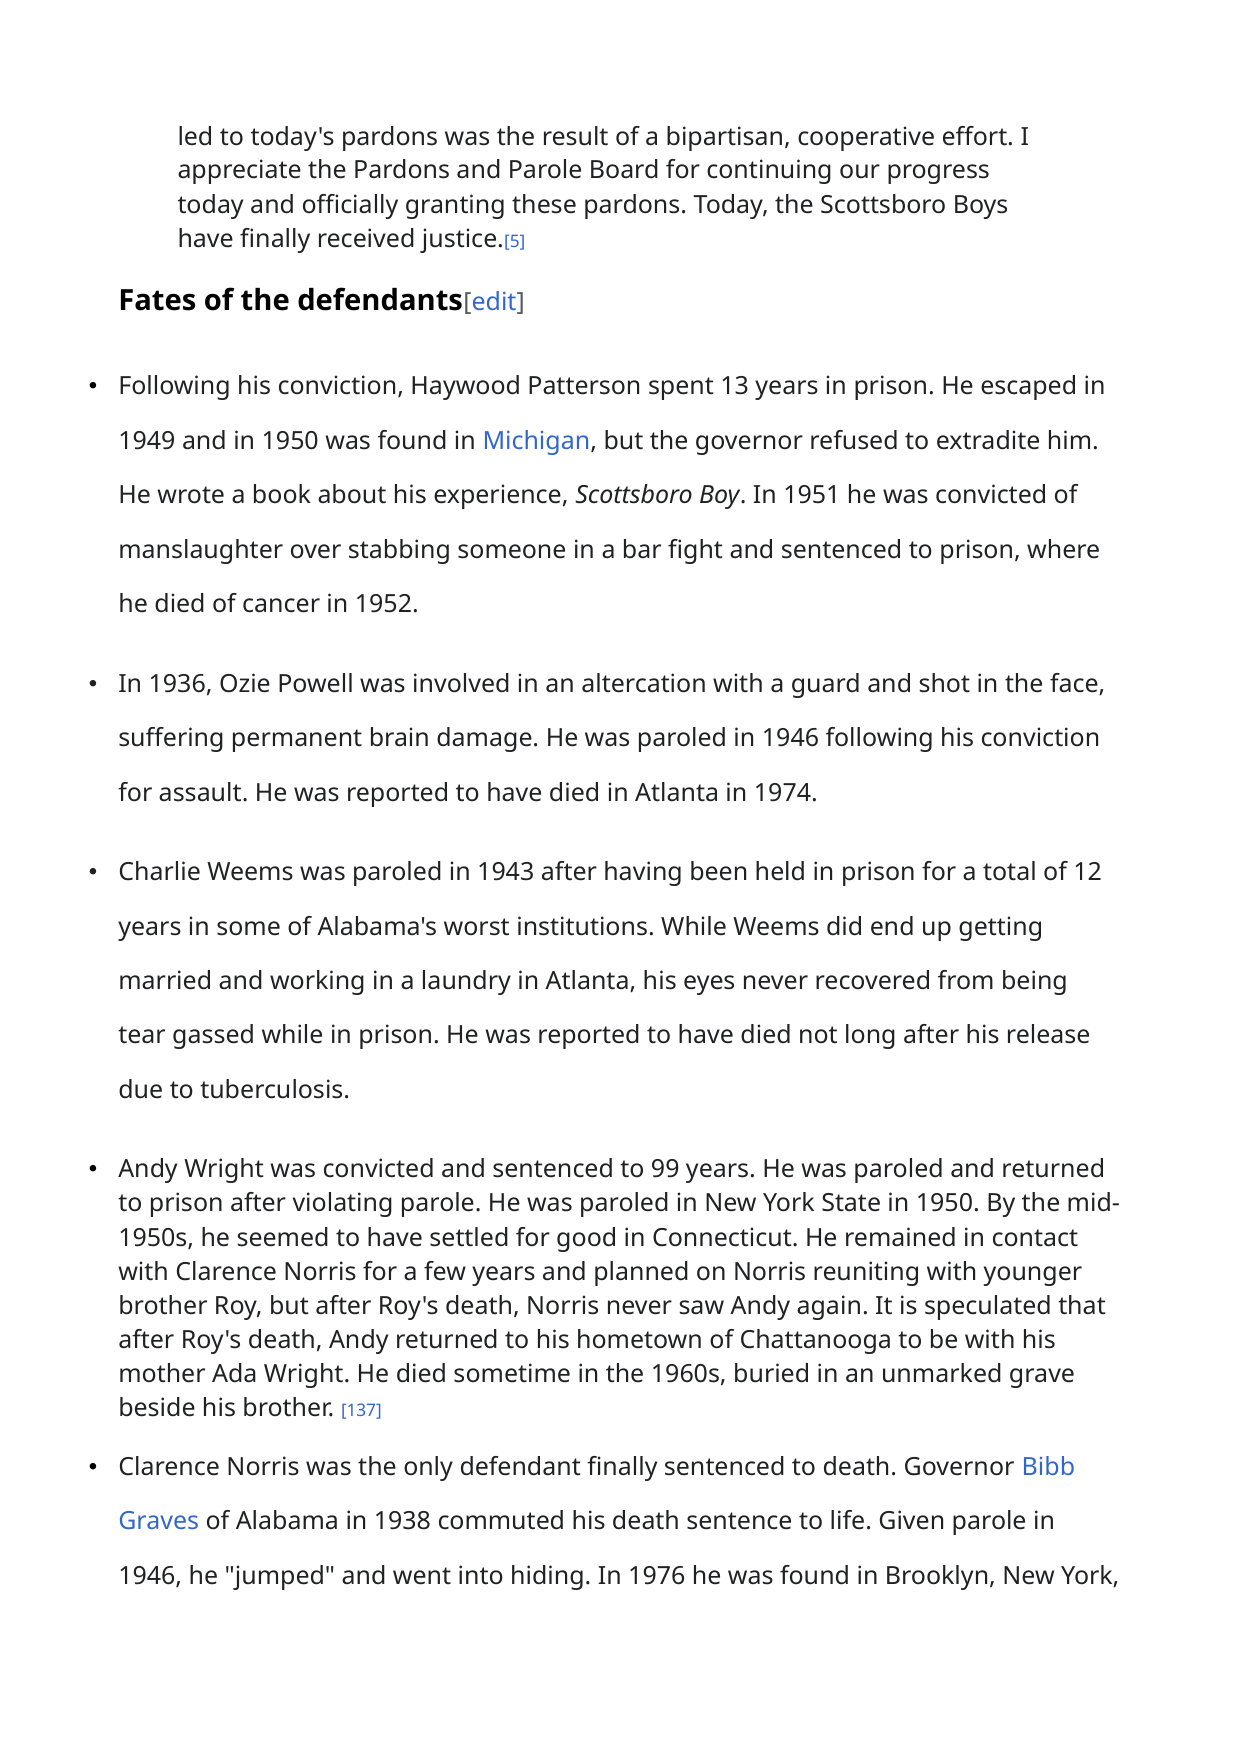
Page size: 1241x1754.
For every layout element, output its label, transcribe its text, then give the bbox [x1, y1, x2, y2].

list Following his conviction, Haywood Patterson spent 13 years in prison. He escaped in 1949 and in 1950 was found in Michigan, but the governor refused to extradite him. He wrote a book about his experience, Scottsboro Boy. In 1951 he was convicted of manslaughter over stabbing someone in a bar fight and sentenced to prison, where he died of cancer in 1952. [118, 368, 1122, 620]
list Clarence Norris was the only defendant finally sentenced to death. Governor Bibb Graves of Alabama in 1938 commuted his death sentence to life. Given parole in 1946, he "jumped" and went into hiding. In 1976 he was found in Brooklyn, New York, [118, 1448, 1122, 1592]
list Charlie Weems was paroled in 1943 after having been held in prison for a total of 12 years in some of Alabama's worst institutions. While Weems did end up getting married and working in a laundry in Atlanta, his eyes never recovered from being tear gassed while in prison. He was reported to have died not long after his release due to tuberculosis. [118, 854, 1122, 1106]
list In 1936, Ozie Powell was involved in an altercation with a guard and shot in the face, suffering permanent brain damage. He was paroled in 1946 following his conviction for assault. He was reported to have died in Atlanta in 1974. [118, 665, 1122, 808]
list Andy Wright was convicted and sentenced to 99 years. He was paroled and returned to prison after violating parole. He was paroled in New York State in 1950. By the mid-1950s, he seemed to have settled for good in Connecticut. He remained in contact with Clarence Norris for a few years and planned on Norris reuniting with younger brother Roy, but after Roy's death, Norris never saw Andy again. It is speculated that after Roy's death, Andy returned to his hometown of Chattanooga to be with his mother Ada Wright. He died sometime in the 1960s, buried in an unmarked grave beside his brother. [137] [118, 1151, 1122, 1423]
subtitle Fates of the defendants[edit] [118, 279, 1122, 319]
text led to today's pardons was the result of a bipartisan, cooperative effort. I appreciate the Pardons and Parole Board for continuing our progress today and officially granting these pardons. Today, the Scottsboro Boys have finally received justice.[5] [177, 118, 1063, 254]
